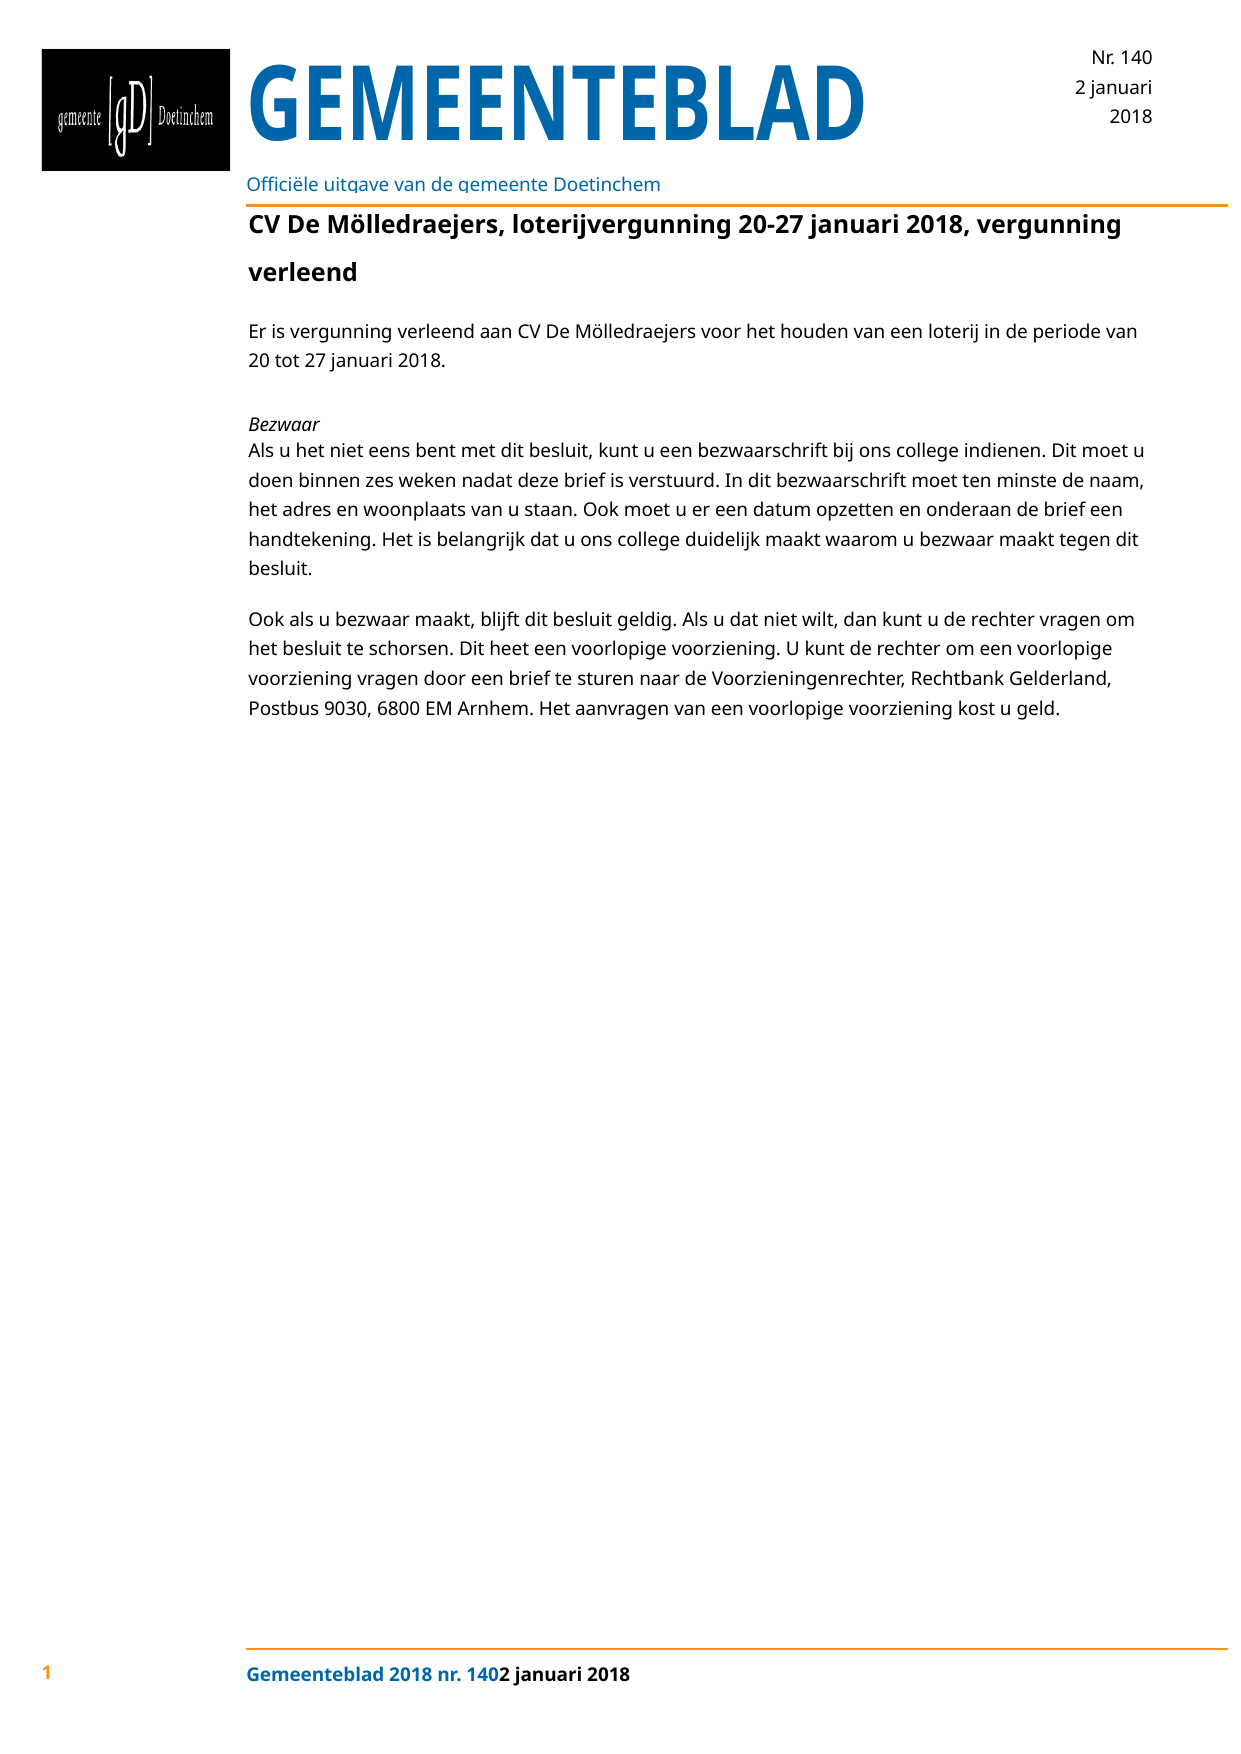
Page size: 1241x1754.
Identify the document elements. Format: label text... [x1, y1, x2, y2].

text Bezwaar [248, 411, 1152, 437]
text CV De Mölledraejers, loterijvergunning 20-27 januari 2018, vergunning verleend [248, 207, 1152, 288]
text Er is vergunning verleend aan CV De Mölledraejers voor het houden van een loterij in de periode van 20 tot 27 januari 2018. [248, 318, 1152, 373]
picture [41, 47, 231, 172]
text Ook als u bezwaar maakt, blijft dit besluit geldig. Als u dat niet wilt, dan kunt u de rechter vragen om het besluit te schorsen. Dit heet een voorlopige voorziening. U kunt de rechter om een voorlopige voorziening vragen door een brief te sturen naar de Voorzieningenrechter, Rechtbank Gelderland, Postbus 9030, 6800 EM Arnhem. Het aanvragen van een voorlopige voorziening kost u geld. [248, 606, 1152, 720]
text Als u het niet eens bent met dit besluit, kunt u een bezwaarschrift bij ons college indienen. Dit moet u doen binnen zes weken nadat deze brief is verstuurd. In dit bezwaarschrift moet ten minste de naam, het adres en woonplaats van u staan. Ook moet u er een datum opzetten en onderaan de brief een handtekening. Het is belangrijk dat u ons college duidelijk maakt waarom u bezwaar maakt tegen dit besluit. [248, 437, 1152, 581]
